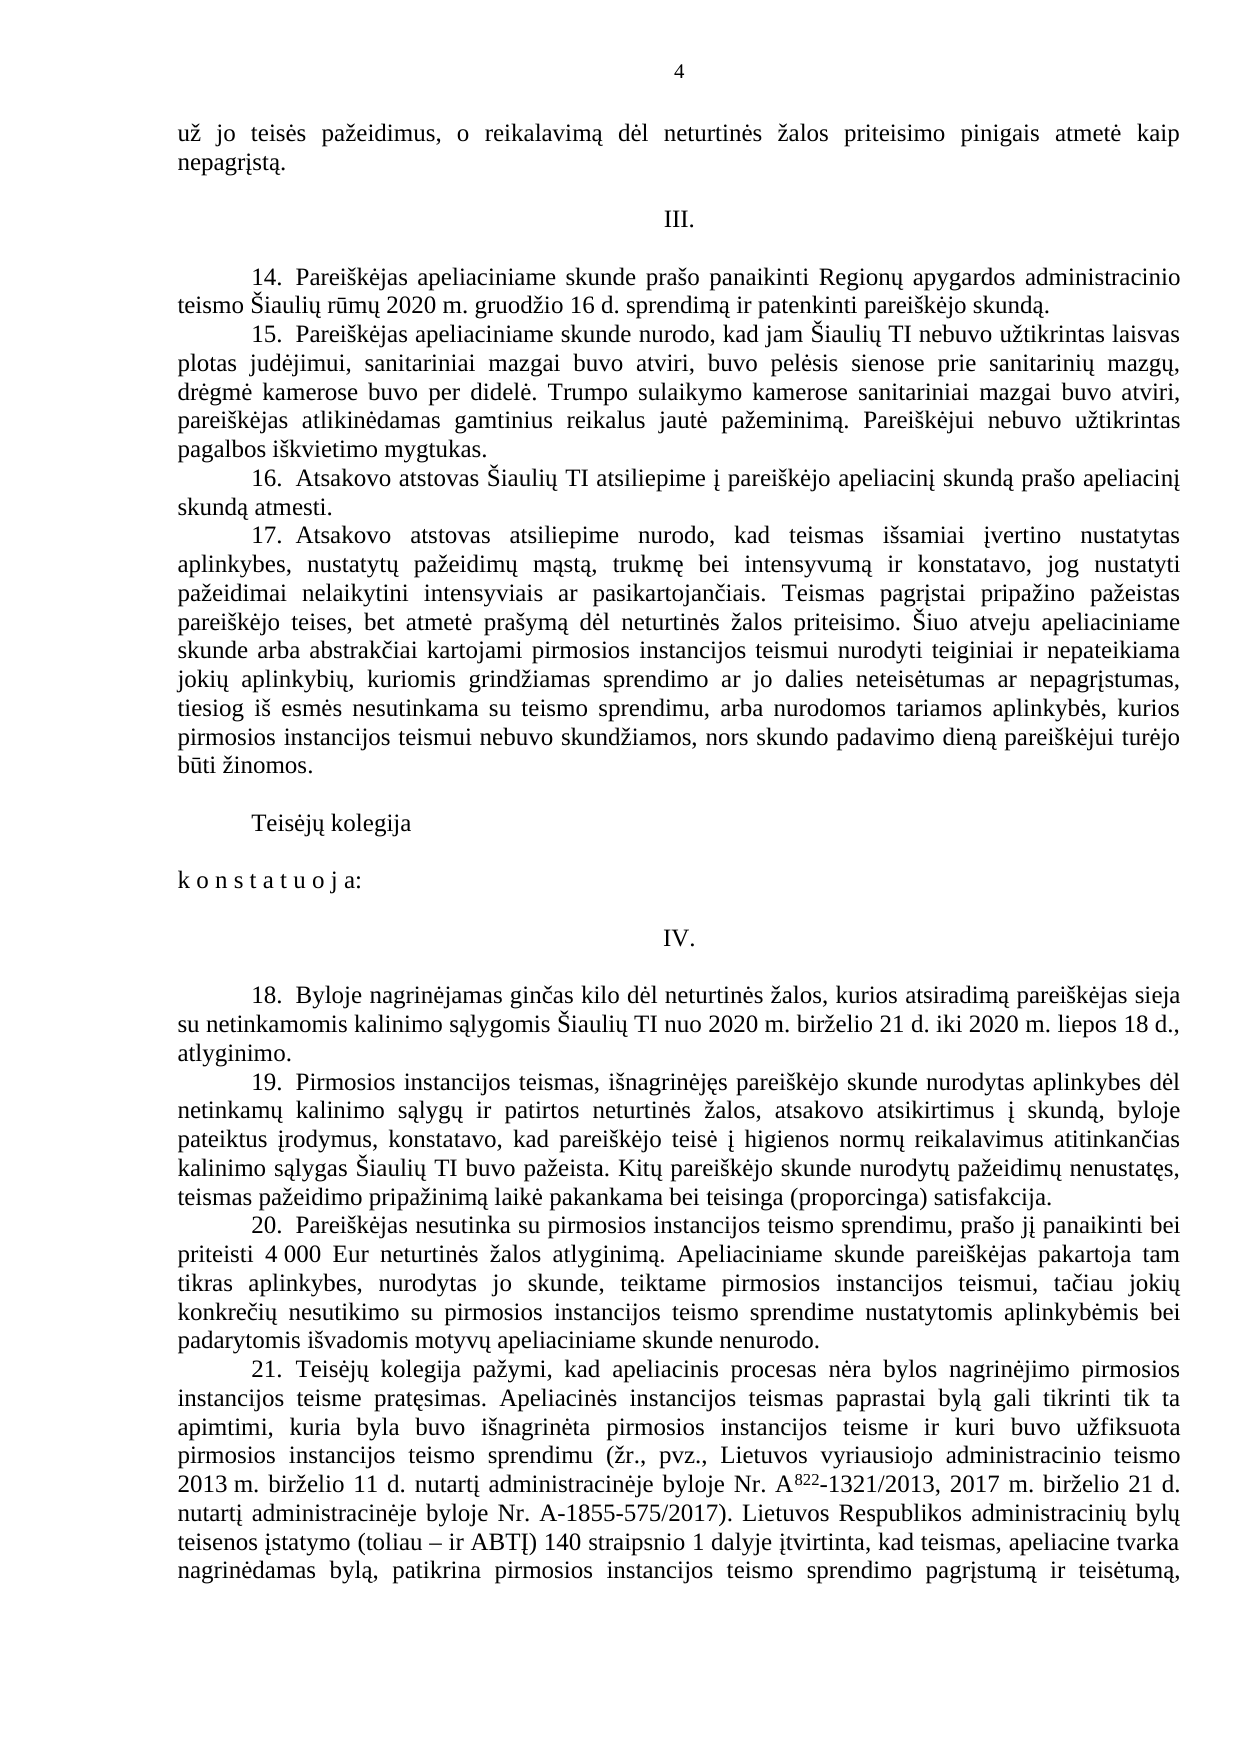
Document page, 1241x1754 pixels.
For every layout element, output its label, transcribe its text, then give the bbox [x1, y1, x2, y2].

text 16. Atsakovo atstovas Šiaulių TI atsiliepime į pareiškėjo apeliacinį skundą prašo apeliacinį skundą atmesti. [177, 463, 1181, 521]
text 17. Atsakovo atstovas atsiliepime nurodo, kad teismas išsamiai įvertino nustatytas aplinkybes, nustatytų pažeidimų mąstą, trukmę bei intensyvumą ir konstatavo, jog nustatyti pažeidimai nelaikytini intensyviais ar pasikartojančiais. Teismas pagrįstai pripažino pažeistas pareiškėjo teises, bet atmetė prašymą dėl neturtinės žalos priteisimo. Šiuo atveju apeliaciniame skunde arba abstrakčiai kartojami pirmosios instancijos teismui nurodyti teiginiai ir nepateikiama jokių aplinkybių, kuriomis grindžiamas sprendimo ar jo dalies neteisėtumas ar nepagrįstumas, tiesiog iš esmės nesutinkama su teismo sprendimu, arba nurodomos tariamos aplinkybės, kurios pirmosios instancijos teismui nebuvo skundžiamos, nors skundo padavimo dieną pareiškėjui turėjo būti žinomos. [177, 521, 1181, 779]
text 20. Pareiškėjas nesutinka su pirmosios instancijos teismo sprendimu, prašo jį panaikinti bei priteisti 4 000 Eur neturtinės žalos atlyginimą. Apeliaciniame skunde pareiškėjas pakartoja tam tikras aplinkybes, nurodytas jo skunde, teiktame pirmosios instancijos teismui, tačiau jokių konkrečių nesutikimo su pirmosios instancijos teismo sprendime nustatytomis aplinkybėmis bei padarytomis išvadomis motyvų apeliaciniame skunde nenurodo. [177, 1211, 1181, 1354]
text už jo teisės pažeidimus, o reikalavimą dėl neturtinės žalos priteisimo pinigais atmetė kaip nepagrįstą. [177, 118, 1181, 176]
text 14. Pareiškėjas apeliaciniame skunde prašo panaikinti Regionų apygardos administracinio teismo Šiaulių rūmų 2020 m. gruodžio 16 d. sprendimą ir patenkinti pareiškėjo skundą. [177, 262, 1181, 319]
text 15. Pareiškėjas apeliaciniame skunde nurodo, kad jam Šiaulių TI nebuvo užtikrintas laisvas plotas judėjimui, sanitariniai mazgai buvo atviri, buvo pelėsis sienose prie sanitarinių mazgų, drėgmė kamerose buvo per didelė. Trumpo sulaikymo kamerose sanitariniai mazgai buvo atviri, pareiškėjas atlikinėdamas gamtinius reikalus jautė pažeminimą. Pareiškėjui nebuvo užtikrintas pagalbos iškvietimo mygtukas. [177, 319, 1181, 463]
text 19. Pirmosios instancijos teismas, išnagrinėjęs pareiškėjo skunde nurodytas aplinkybes dėl netinkamų kalinimo sąlygų ir patirtos neturtinės žalos, atsakovo atsikirtimus į skundą, byloje pateiktus įrodymus, konstatavo, kad pareiškėjo teisė į higienos normų reikalavimus atitinkančias kalinimo sąlygas Šiaulių TI buvo pažeista. Kitų pareiškėjo skunde nurodytų pažeidimų nenustatęs, teismas pažeidimo pripažinimą laikė pakankama bei teisinga (proporcinga) satisfakcija. [177, 1067, 1181, 1211]
text 18. Byloje nagrinėjamas ginčas kilo dėl neturtinės žalos, kurios atsiradimą pareiškėjas sieja su netinkamomis kalinimo sąlygomis Šiaulių TI nuo 2020 m. birželio 21 d. iki 2020 m. liepos 18 d., atlyginimo. [177, 981, 1181, 1067]
text Teisėjų kolegija [251, 808, 1181, 837]
text III. [177, 204, 1181, 233]
text IV. [177, 923, 1181, 952]
text 21. Teisėjų kolegija pažymi, kad apeliacinis procesas nėra bylos nagrinėjimo pirmosios instancijos teisme pratęsimas. Apeliacinės instancijos teismas paprastai bylą gali tikrinti tik ta apimtimi, kuria byla buvo išnagrinėta pirmosios instancijos teisme ir kuri buvo užfiksuota pirmosios instancijos teismo sprendimu (žr., pvz., Lietuvos vyriausiojo administracinio teismo 2013 m. birželio 11 d. nutartį administracinėje byloje Nr. A822-1321/2013, 2017 m. birželio 21 d. nutartį administracinėje byloje Nr. A-1855-575/2017). Lietuvos Respublikos administracinių bylų teisenos įstatymo (toliau – ir ABTĮ) 140 straipsnio 1 dalyje įtvirtinta, kad teismas, apeliacine tvarka nagrinėdamas bylą, patikrina pirmosios instancijos teismo sprendimo pagrįstumą ir teisėtumą, [177, 1354, 1181, 1584]
text k o n s t a t u o j a: [177, 866, 1181, 894]
